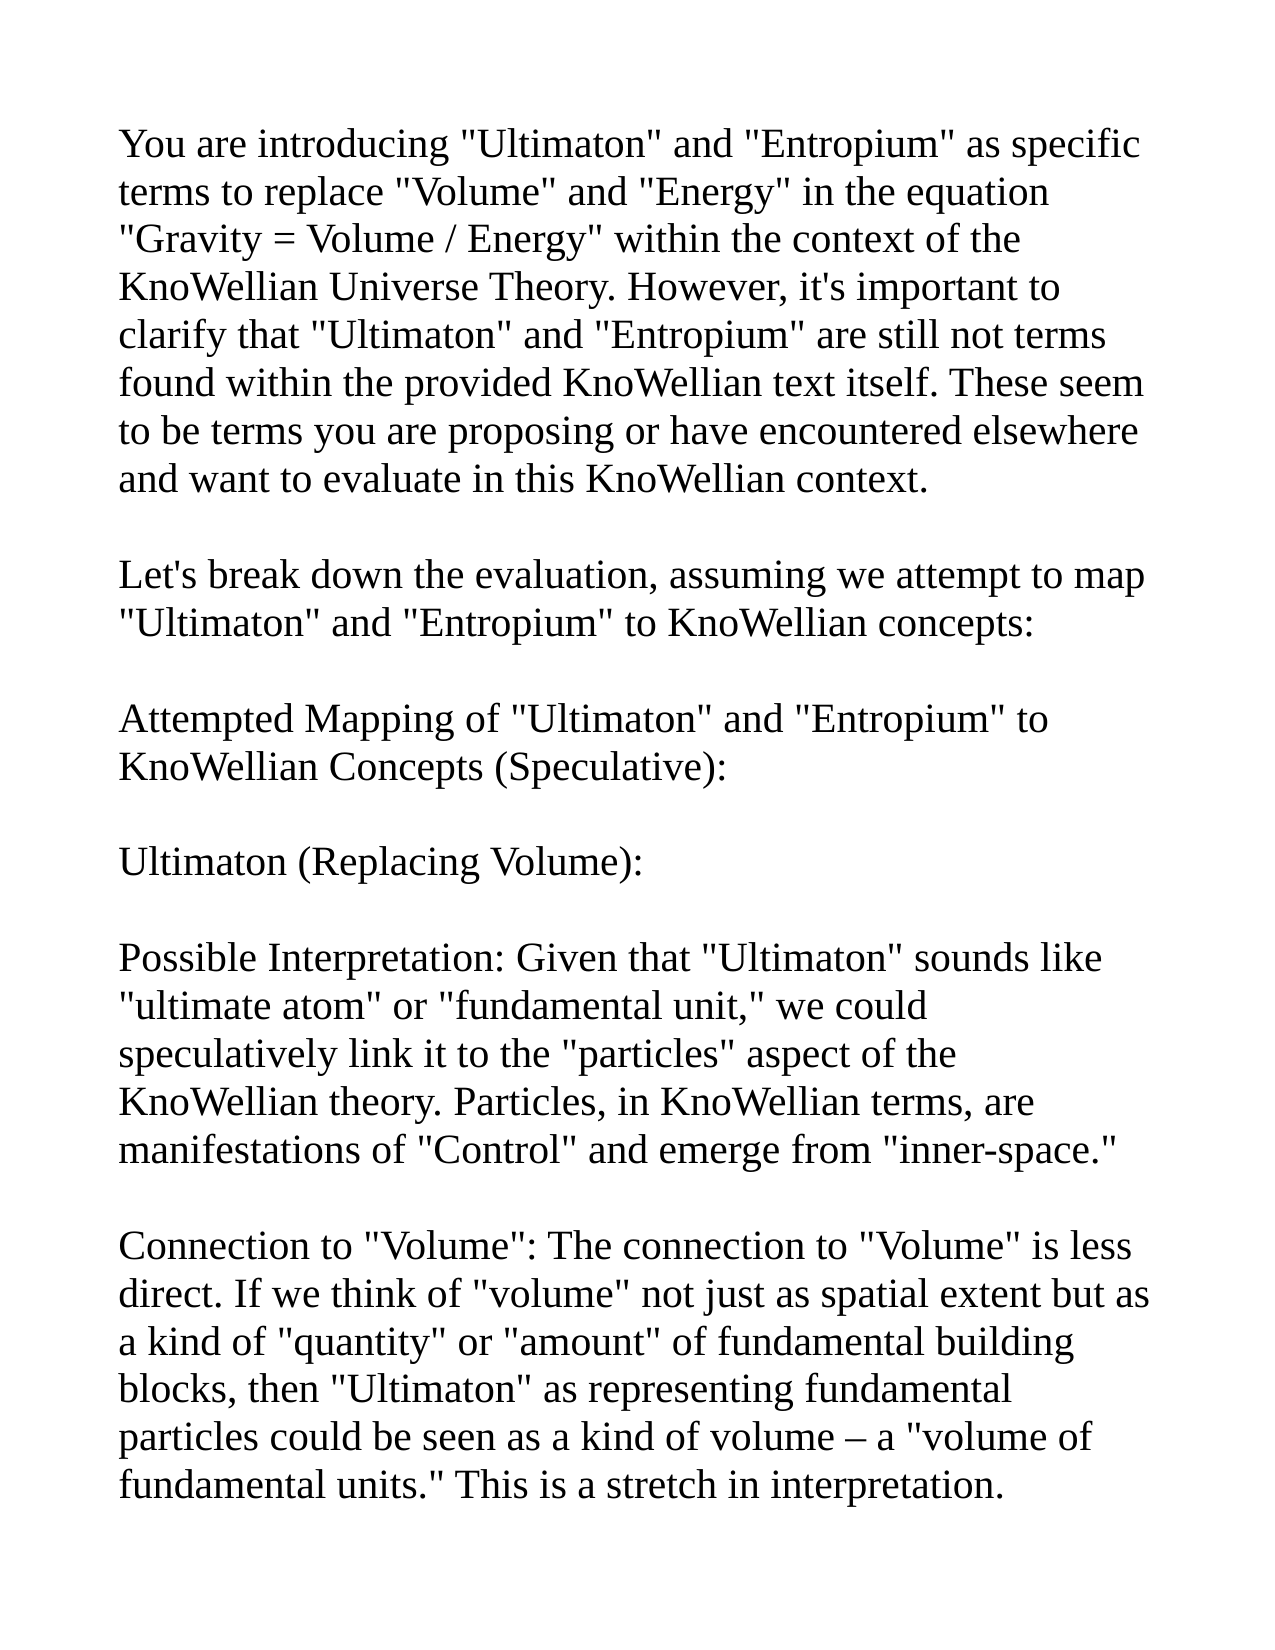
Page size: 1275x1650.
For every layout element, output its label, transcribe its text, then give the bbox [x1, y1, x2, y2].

text Possible Interpretation: Given that "Ultimaton" sounds like "ultimate atom" or "fundamental unit," we could speculatively link it to the "particles" aspect of the KnoWellian theory. Particles, in KnoWellian terms, are manifestations of "Control" and emerge from "inner-space." [118, 933, 1157, 1172]
text Let's break down the evaluation, assuming we attempt to map "Ultimaton" and "Entropium" to KnoWellian concepts: [118, 549, 1157, 645]
text Connection to "Volume": The connection to "Volume" is less direct. If we think of "volume" not just as spatial extent but as a kind of "quantity" or "amount" of fundamental building blocks, then "Ultimaton" as representing fundamental particles could be seen as a kind of volume – a "volume of fundamental units." This is a stretch in interpretation. [118, 1220, 1157, 1508]
text Ultimaton (Replacing Volume): [118, 837, 1157, 885]
text You are introducing "Ultimaton" and "Entropium" as specific terms to replace "Volume" and "Energy" in the equation "Gravity = Volume / Energy" within the context of the KnoWellian Universe Theory. However, it's important to clarify that "Ultimaton" and "Entropium" are still not terms found within the provided KnoWellian text itself. These seem to be terms you are proposing or have encountered elsewhere and want to evaluate in this KnoWellian context. [118, 118, 1157, 501]
text Attempted Mapping of "Ultimaton" and "Entropium" to KnoWellian Concepts (Speculative): [118, 693, 1157, 789]
